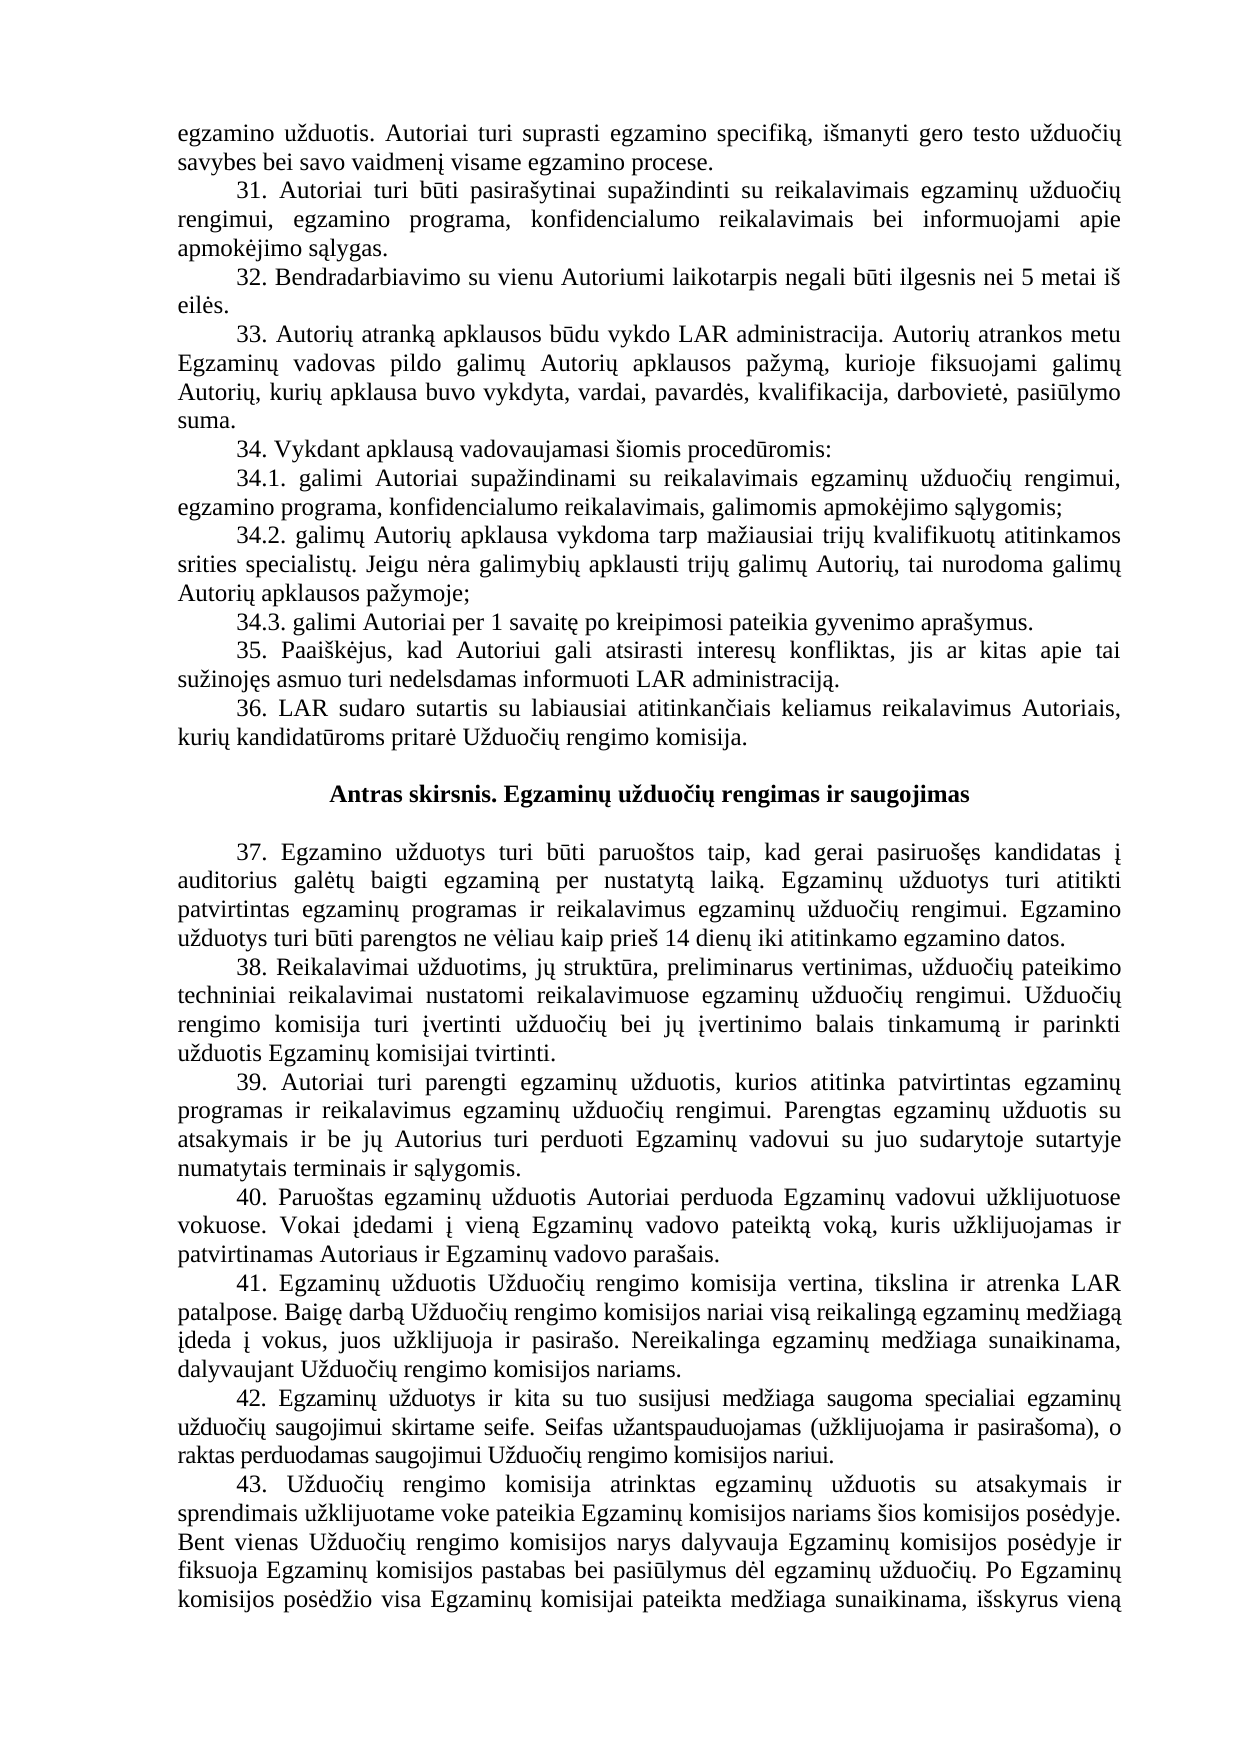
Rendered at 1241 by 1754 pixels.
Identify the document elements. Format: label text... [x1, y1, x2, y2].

text 38. Reikalavimai užduotims, jų struktūra, preliminarus vertinimas, užduočių pateikimo techniniai reikalavimai nustatomi reikalavimuose egzaminų užduočių rengimui. Užduočių rengimo komisija turi įvertinti užduočių bei jų įvertinimo balais tinkamumą ir parinkti užduotis Egzaminų komisijai tvirtinti. [177, 952, 1122, 1067]
text 41. Egzaminų užduotis Užduočių rengimo komisija vertina, tikslina ir atrenka LAR patalpose. Baigę darbą Užduočių rengimo komisijos nariai visą reikalingą egzaminų medžiagą įdeda į vokus, juos užklijuoja ir pasirašo. Nereikalinga egzaminų medžiaga sunaikinama, dalyvaujant Užduočių rengimo komisijos nariams. [177, 1268, 1122, 1383]
text 34.2. galimų Autorių apklausa vykdoma tarp mažiausiai trijų kvalifikuotų atitinkamos srities specialistų. Jeigu nėra galimybių apklausti trijų galimų Autorių, tai nurodoma galimų Autorių apklausos pažymoje; [177, 521, 1122, 607]
text 35. Paaiškėjus, kad Autoriui gali atsirasti interesų konfliktas, jis ar kitas apie tai sužinojęs asmuo turi nedelsdamas informuoti LAR administraciją. [177, 636, 1122, 693]
text 32. Bendradarbiavimo su vienu Autoriumi laikotarpis negali būti ilgesnis nei 5 metai iš eilės. [177, 262, 1122, 319]
text 43. Užduočių rengimo komisija atrinktas egzaminų užduotis su atsakymais ir sprendimais užklijuotame voke pateikia Egzaminų komisijos nariams šios komisijos posėdyje. Bent vienas Užduočių rengimo komisijos narys dalyvauja Egzaminų komisijos posėdyje ir fiksuoja Egzaminų komisijos pastabas bei pasiūlymus dėl egzaminų užduočių. Po Egzaminų komisijos posėdžio visa Egzaminų komisijai pateikta medžiaga sunaikinama, išskyrus vieną [177, 1469, 1122, 1613]
text 33. Autorių atranką apklausos būdu vykdo LAR administracija. Autorių atrankos metu Egzaminų vadovas pildo galimų Autorių apklausos pažymą, kurioje fiksuojami galimų Autorių, kurių apklausa buvo vykdyta, vardai, pavardės, kvalifikacija, darbovietė, pasiūlymo suma. [177, 319, 1122, 434]
text 34.1. galimi Autoriai supažindinami su reikalavimais egzaminų užduočių rengimui, egzamino programa, konfidencialumo reikalavimais, galimomis apmokėjimo sąlygomis; [177, 463, 1122, 521]
text 40. Paruoštas egzaminų užduotis Autoriai perduoda Egzaminų vadovui užklijuotuose vokuose. Vokai įdedami į vieną Egzaminų vadovo pateiktą voką, kuris užklijuojamas ir patvirtinamas Autoriaus ir Egzaminų vadovo parašais. [177, 1182, 1122, 1268]
text 34.3. galimi Autoriai per 1 savaitę po kreipimosi pateikia gyvenimo aprašymus. [177, 607, 1122, 636]
text 37. Egzamino užduotys turi būti paruoštos taip, kad gerai pasiruošęs kandidatas į auditorius galėtų baigti egzaminą per nustatytą laiką. Egzaminų užduotys turi atitikti patvirtintas egzaminų programas ir reikalavimus egzaminų užduočių rengimui. Egzamino užduotys turi būti parengtos ne vėliau kaip prieš 14 dienų iki atitinkamo egzamino datos. [177, 837, 1122, 952]
text 31. Autoriai turi būti pasirašytinai supažindinti su reikalavimais egzaminų užduočių rengimui, egzamino programa, konfidencialumo reikalavimais bei informuojami apie apmokėjimo sąlygas. [177, 176, 1122, 262]
text 34. Vykdant apklausą vadovaujamasi šiomis procedūromis: [177, 434, 1122, 463]
text 39. Autoriai turi parengti egzaminų užduotis, kurios atitinka patvirtintas egzaminų programas ir reikalavimus egzaminų užduočių rengimui. Parengtas egzaminų užduotis su atsakymais ir be jų Autorius turi perduoti Egzaminų vadovui su juo sudarytoje sutartyje numatytais terminais ir sąlygomis. [177, 1067, 1122, 1182]
text 42. Egzaminų užduotys ir kita su tuo susijusi medžiaga saugoma specialiai egzaminų užduočių saugojimui skirtame seife. Seifas užantspauduojamas (užklijuojama ir pasirašoma), o raktas perduodamas saugojimui Užduočių rengimo komisijos nariui. [177, 1383, 1122, 1469]
text egzamino užduotis. Autoriai turi suprasti egzamino specifiką, išmanyti gero testo užduočių savybes bei savo vaidmenį visame egzamino procese. [177, 118, 1122, 176]
text 36. LAR sudaro sutartis su labiausiai atitinkančiais keliamus reikalavimus Autoriais, kurių kandidatūroms pritarė Užduočių rengimo komisija. [177, 693, 1122, 751]
text Antras skirsnis. Egzaminų užduočių rengimas ir saugojimas [177, 779, 1122, 808]
